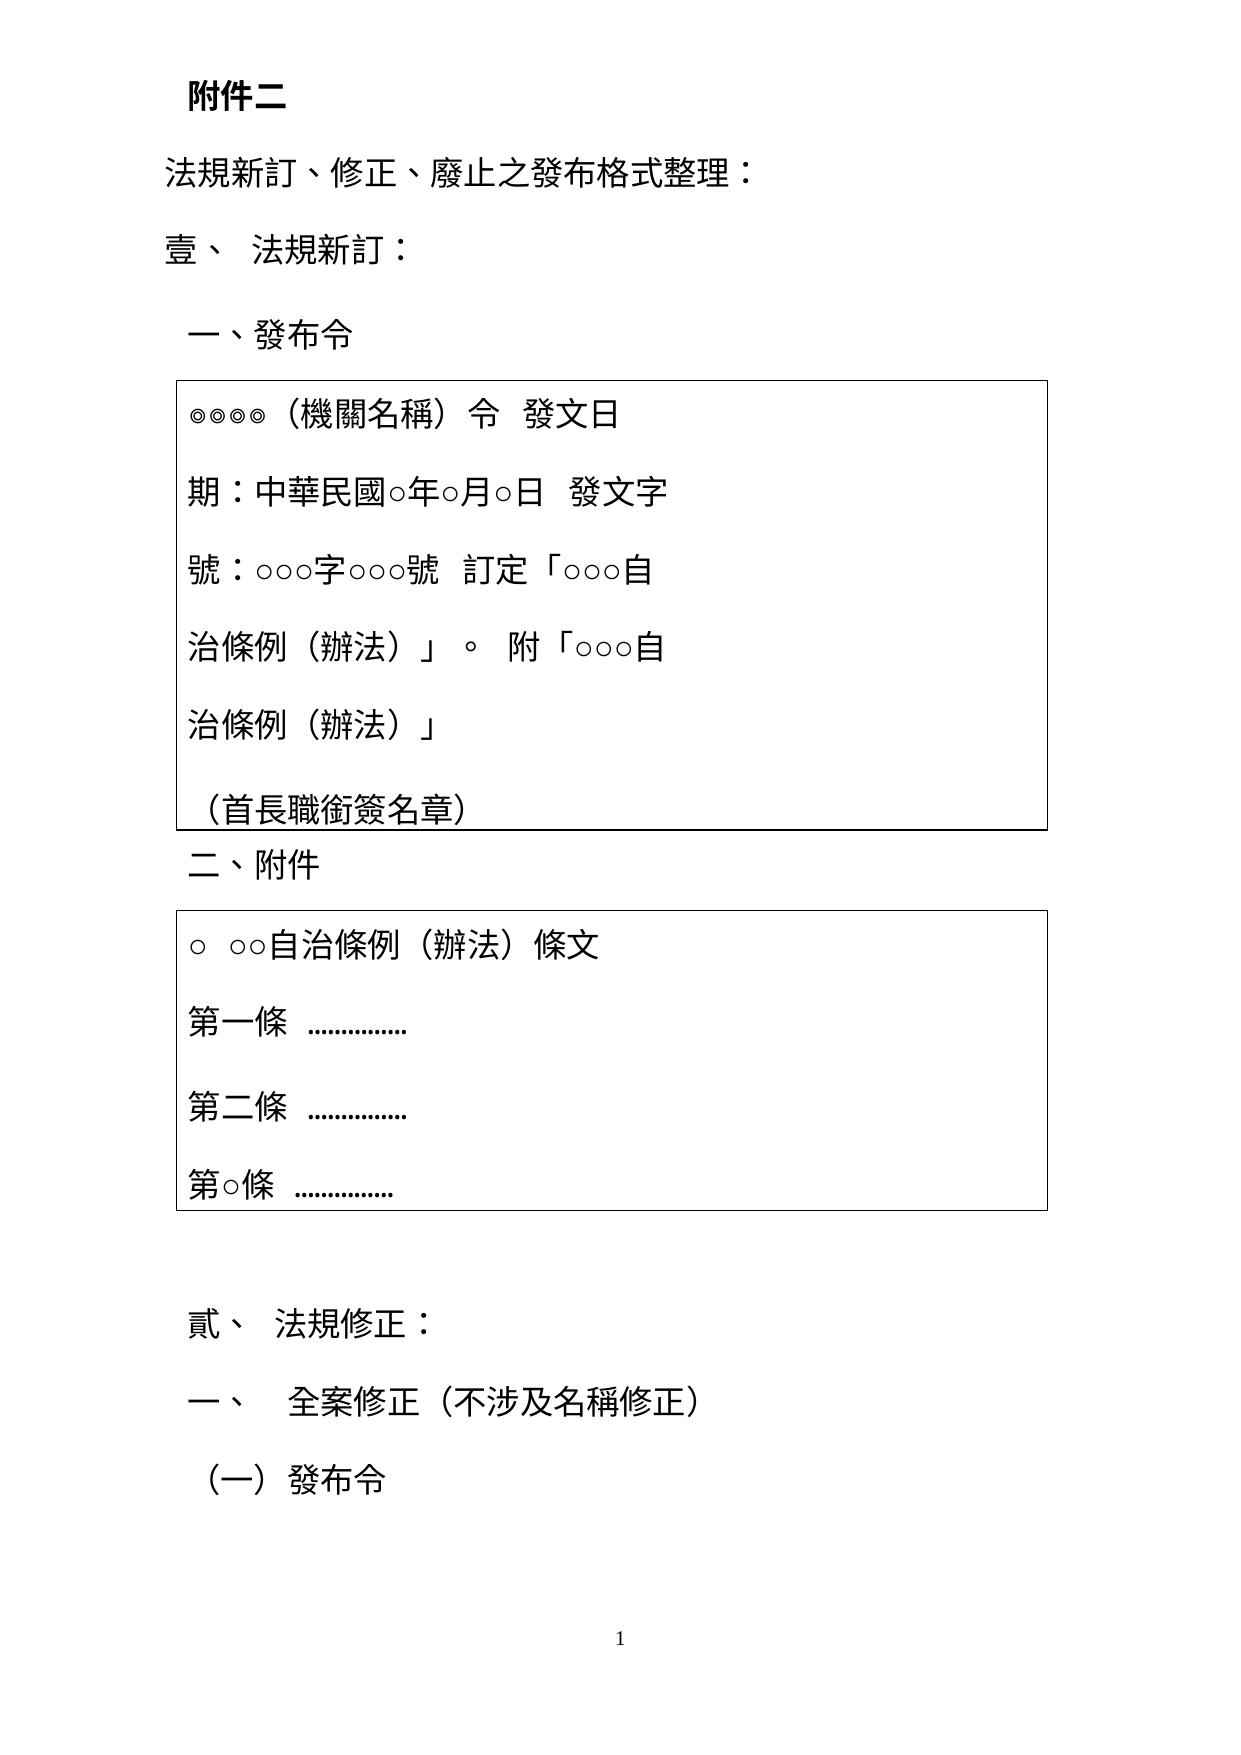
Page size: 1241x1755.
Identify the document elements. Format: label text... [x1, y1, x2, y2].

text ○ ○○自治條例（辦法）條文 第一條 …………… [188, 921, 624, 1044]
text （首長職銜簽名章） [188, 787, 1046, 829]
text 一、 全案修正（不涉及名稱修正） [187, 1378, 1066, 1424]
text 第○條 …………… [188, 1162, 1046, 1207]
text 二、附件 [187, 842, 1066, 888]
text 法規新訂、修正、廢止之發布格式整理： 壹、 法規新訂： [164, 149, 851, 272]
text 附件二 [187, 75, 1066, 117]
text 貳、 法規修正： [187, 1300, 1066, 1346]
text 第二條 …………… [188, 1084, 1046, 1129]
text （一）發布令 [187, 1456, 1066, 1502]
text ◎◎◎◎（機關名稱）令 發文日期：中華民國○年○月○日 發文字號：○○○字○○○號 訂定「○○○自治條例（辦法）」。 附「○○○自治條例（辦法）」 [188, 391, 687, 747]
text 一、發布令 [187, 312, 1066, 357]
